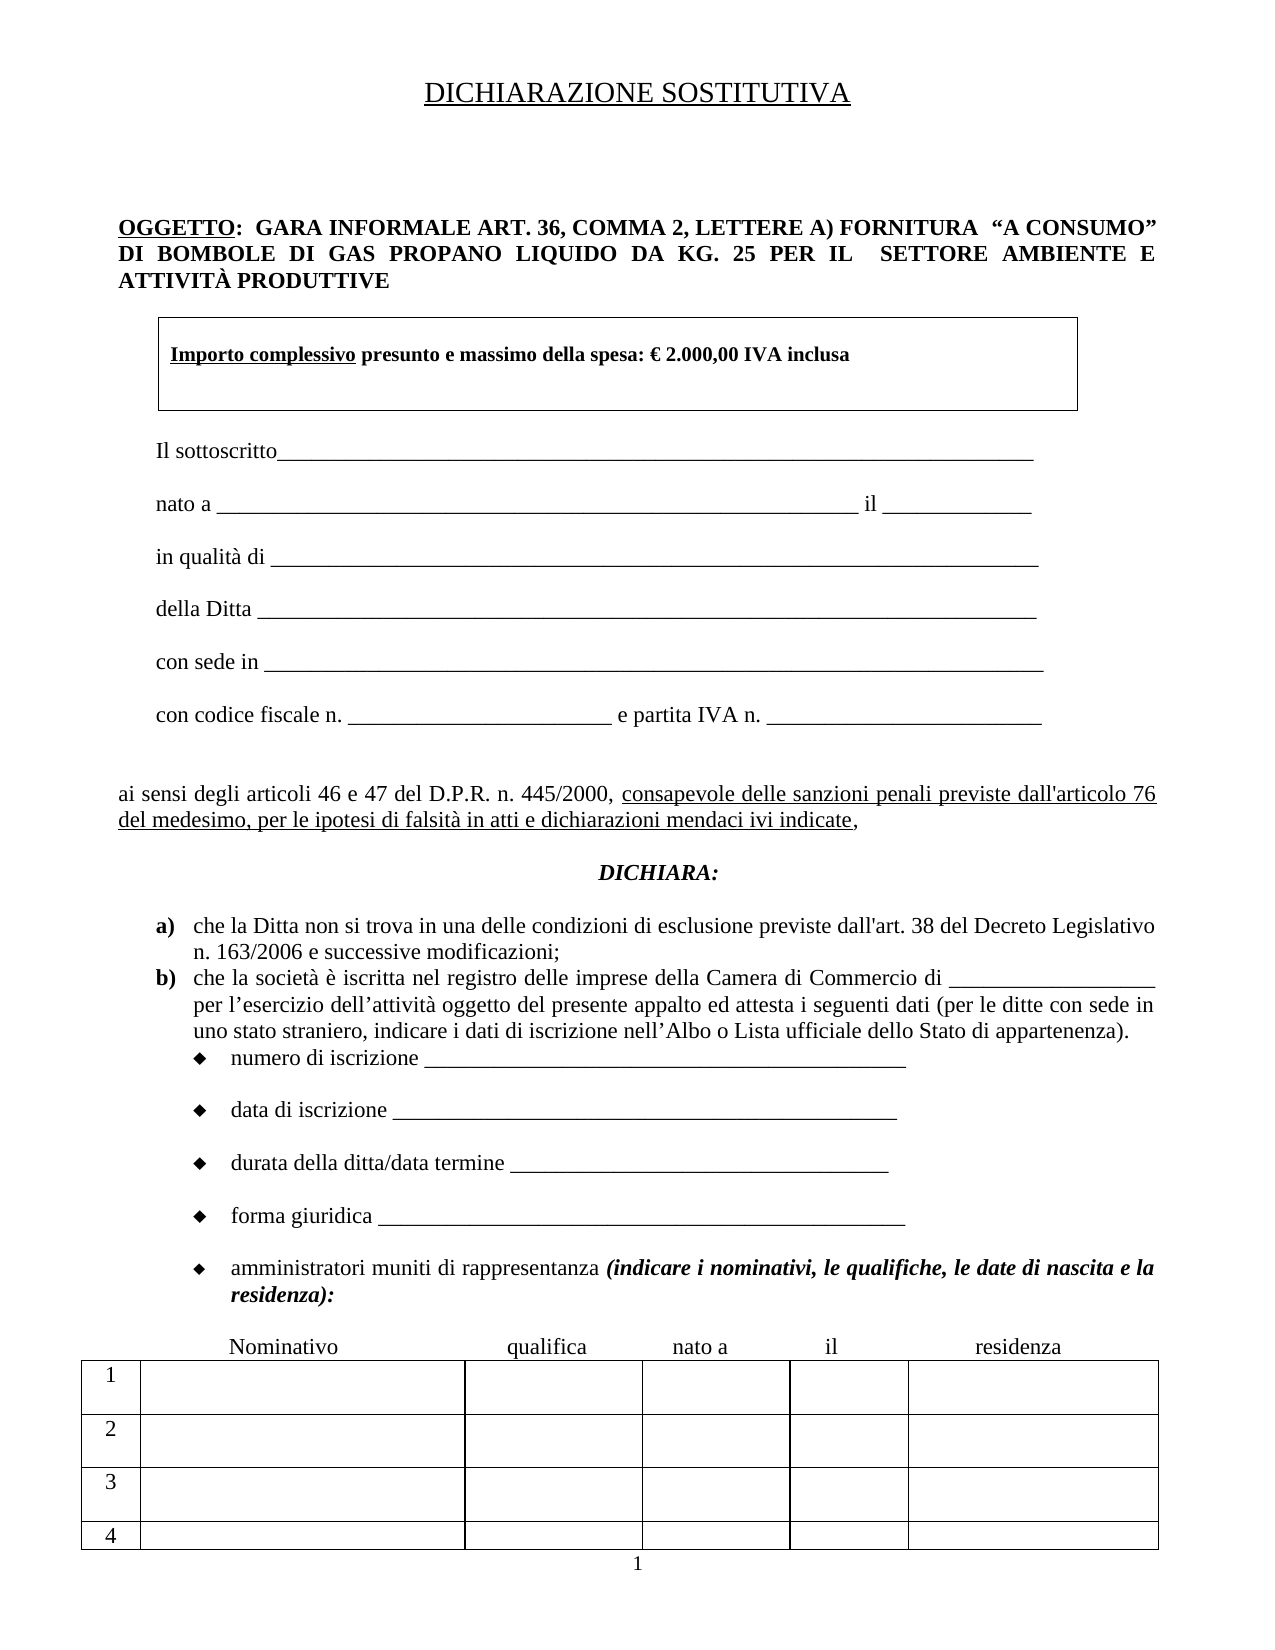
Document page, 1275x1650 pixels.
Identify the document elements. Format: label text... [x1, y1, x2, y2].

table_header [466, 1361, 642, 1413]
text nato a ________________________________________________________ il _____________ [156, 490, 1157, 516]
text in qualità di ___________________________________________________________________ [156, 543, 1157, 569]
text OGGETTO: GARA INFORMALE ART. 36, COMMA 2, LETTERE A) FORNITURA “A CONSUMO” DI BOMBOLE DI GAS PROPANO LIQUIDO DA KG. 25 PER IL SETTORE AMBIENTE E ATTIVITÀ PRODUTTIVE [118, 214, 1157, 293]
text Il sottoscritto__________________________________________________________________ [156, 437, 1157, 464]
table_header [791, 1361, 908, 1413]
text con sede in ____________________________________________________________________ [156, 648, 1157, 674]
table_header Importo complessivo presunto e massimo della spesa: € 2.000,00 IVA inclusa [159, 318, 1077, 410]
list forma giuridica ______________________________________________ [193, 1202, 1157, 1228]
list che la società è iscritta nel registro delle imprese della Camera di Commercio di __________________ per l’esercizio dell’attività oggetto del presente appalto ed attesta i seguenti dati (per le ditte con sede in uno stato straniero, indicare i dati di iscrizione nell’Albo o Lista ufficiale dello Stato di appartenenza). [156, 964, 1157, 1043]
table_cell [466, 1522, 642, 1548]
table_cell [909, 1468, 1158, 1521]
table_cell [791, 1415, 908, 1467]
table_cell [643, 1468, 789, 1521]
list data di iscrizione ____________________________________________ [193, 1096, 1157, 1123]
list durata della ditta/data termine _________________________________ [193, 1149, 1157, 1175]
table_cell [141, 1522, 464, 1548]
list numero di iscrizione __________________________________________ [193, 1043, 1157, 1070]
text ai sensi degli articoli 46 e 47 del D.P.R. n. 445/2000, consapevole delle sanzioni penali previste dall'articolo 76 del medesimo, per le ipotesi di falsità in atti e dichiarazioni mendaci ivi indicate, [118, 780, 1157, 833]
table_cell 4 [82, 1522, 140, 1548]
table_header [141, 1361, 464, 1413]
table_header 1 [82, 1361, 140, 1413]
table_cell [791, 1522, 908, 1548]
list che la Ditta non si trova in una delle condizioni di esclusione previste dall'art. 38 del Decreto Legislativo n. 163/2006 e successive modificazioni; [156, 912, 1157, 964]
table_cell [141, 1415, 464, 1467]
table_cell 2 [82, 1415, 140, 1467]
table_cell [466, 1415, 642, 1467]
list amministratori muniti di rappresentanza (indicare i nominativi, le qualifiche, le date di nascita e la residenza): [193, 1254, 1157, 1307]
text con codice fiscale n. _______________________ e partita IVA n. ________________________ [156, 701, 1157, 727]
text DICHIARA: [162, 859, 1157, 885]
text Nominativo qualifica nato a il residenza [118, 1333, 1157, 1360]
table_cell [466, 1468, 642, 1521]
table_cell [141, 1468, 464, 1521]
text DICHIARAZIONE SOSTITUTIVA [118, 75, 1157, 108]
text della Ditta ____________________________________________________________________ [156, 596, 1157, 622]
table_cell [643, 1522, 789, 1548]
table_cell 3 [82, 1468, 140, 1521]
table_cell [791, 1468, 908, 1521]
table_cell [643, 1415, 789, 1467]
table_header [909, 1361, 1158, 1413]
table_cell [909, 1522, 1158, 1548]
table_header [643, 1361, 789, 1413]
table_cell [909, 1415, 1158, 1467]
